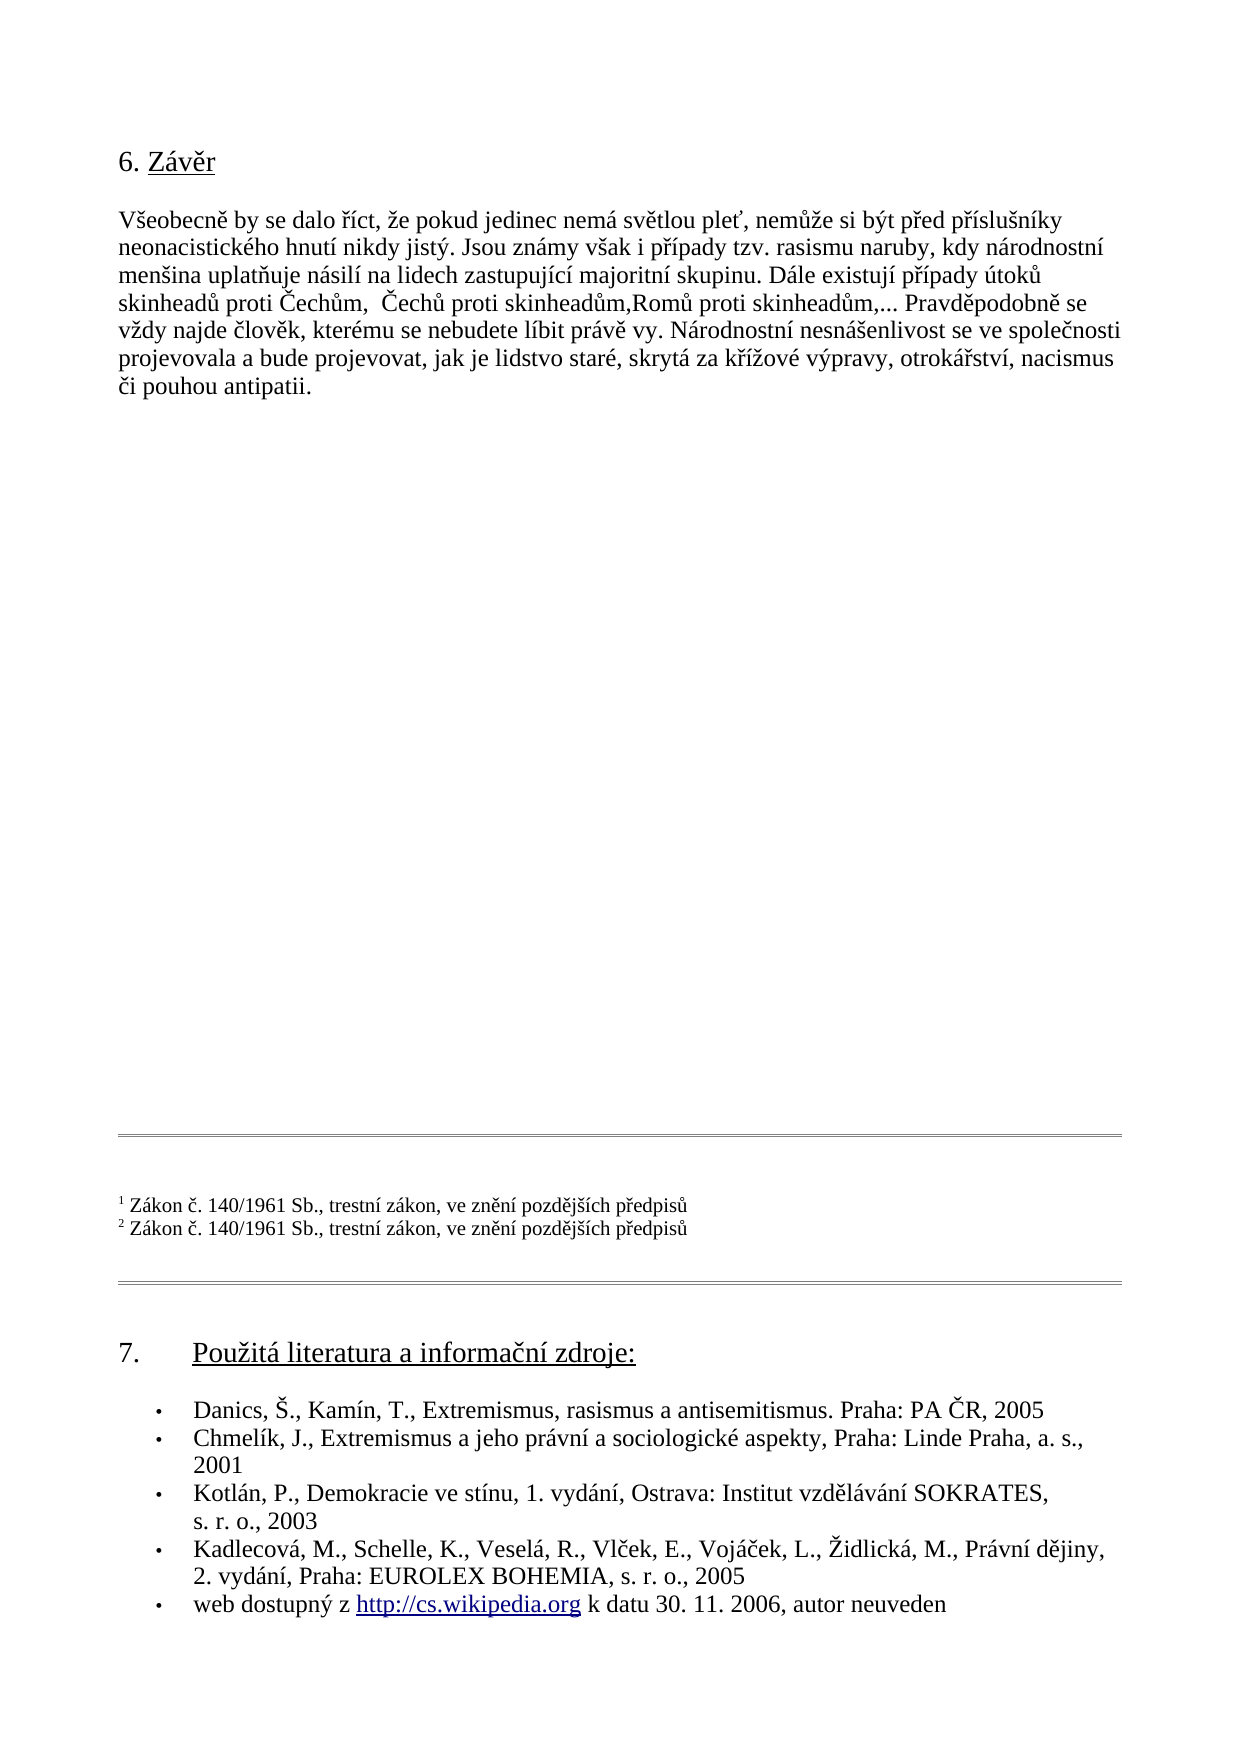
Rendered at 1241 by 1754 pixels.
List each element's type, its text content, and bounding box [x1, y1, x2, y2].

text 2 Zákon č. 140/1961 Sb., trestní zákon, ve znění pozdějších předpisů [118, 1217, 1122, 1240]
list Danics, Š., Kamín, T., Extremismus, rasismus a antisemitismus. Praha: PA ČR, 2005 [156, 1396, 1122, 1424]
text 7. Použitá literatura a informační zdroje: [118, 1336, 1122, 1368]
list web dostupný z http://cs.wikipedia.org k datu 30. 11. 2006, autor neuveden [156, 1590, 1122, 1618]
text Všeobecně by se dalo říct, že pokud jedinec nemá světlou pleť, nemůže si být před příslušníky neonacistického hnutí nikdy jistý. Jsou známy však i případy tzv. rasismu naruby, kdy národnostní menšina uplatňuje násilí na lidech zastupující majoritní skupinu. Dále existují případy útoků skinheadů proti Čechům, Čechů proti skinheadům,Romů proti skinheadům,... Pravděpodobně se vždy najde člověk, kterému se nebudete líbit právě vy. Národnostní nesnášenlivost se ve společnosti projevovala a bude projevovat, jak je lidstvo staré, skrytá za křížové výpravy, otrokářství, nacismus či pouhou antipatii. [118, 206, 1122, 400]
list Chmelík, J., Extremismus a jeho právní a sociologické aspekty, Praha: Linde Praha, a. s., 2001 [156, 1424, 1122, 1479]
text 1 Zákon č. 140/1961 Sb., trestní zákon, ve znění pozdějších předpisů [118, 1193, 1122, 1217]
list Kadlecová, M., Schelle, K., Veselá, R., Vlček, E., Vojáček, L., Židlická, M., Právní dějiny, 2. vydání, Praha: EUROLEX BOHEMIA, s. r. o., 2005 [156, 1535, 1122, 1590]
text 6. Závěr [118, 146, 1122, 178]
list Kotlán, P., Demokracie ve stínu, 1. vydání, Ostrava: Institut vzdělávání SOKRATES, s. r. o., 2003 [156, 1479, 1122, 1535]
